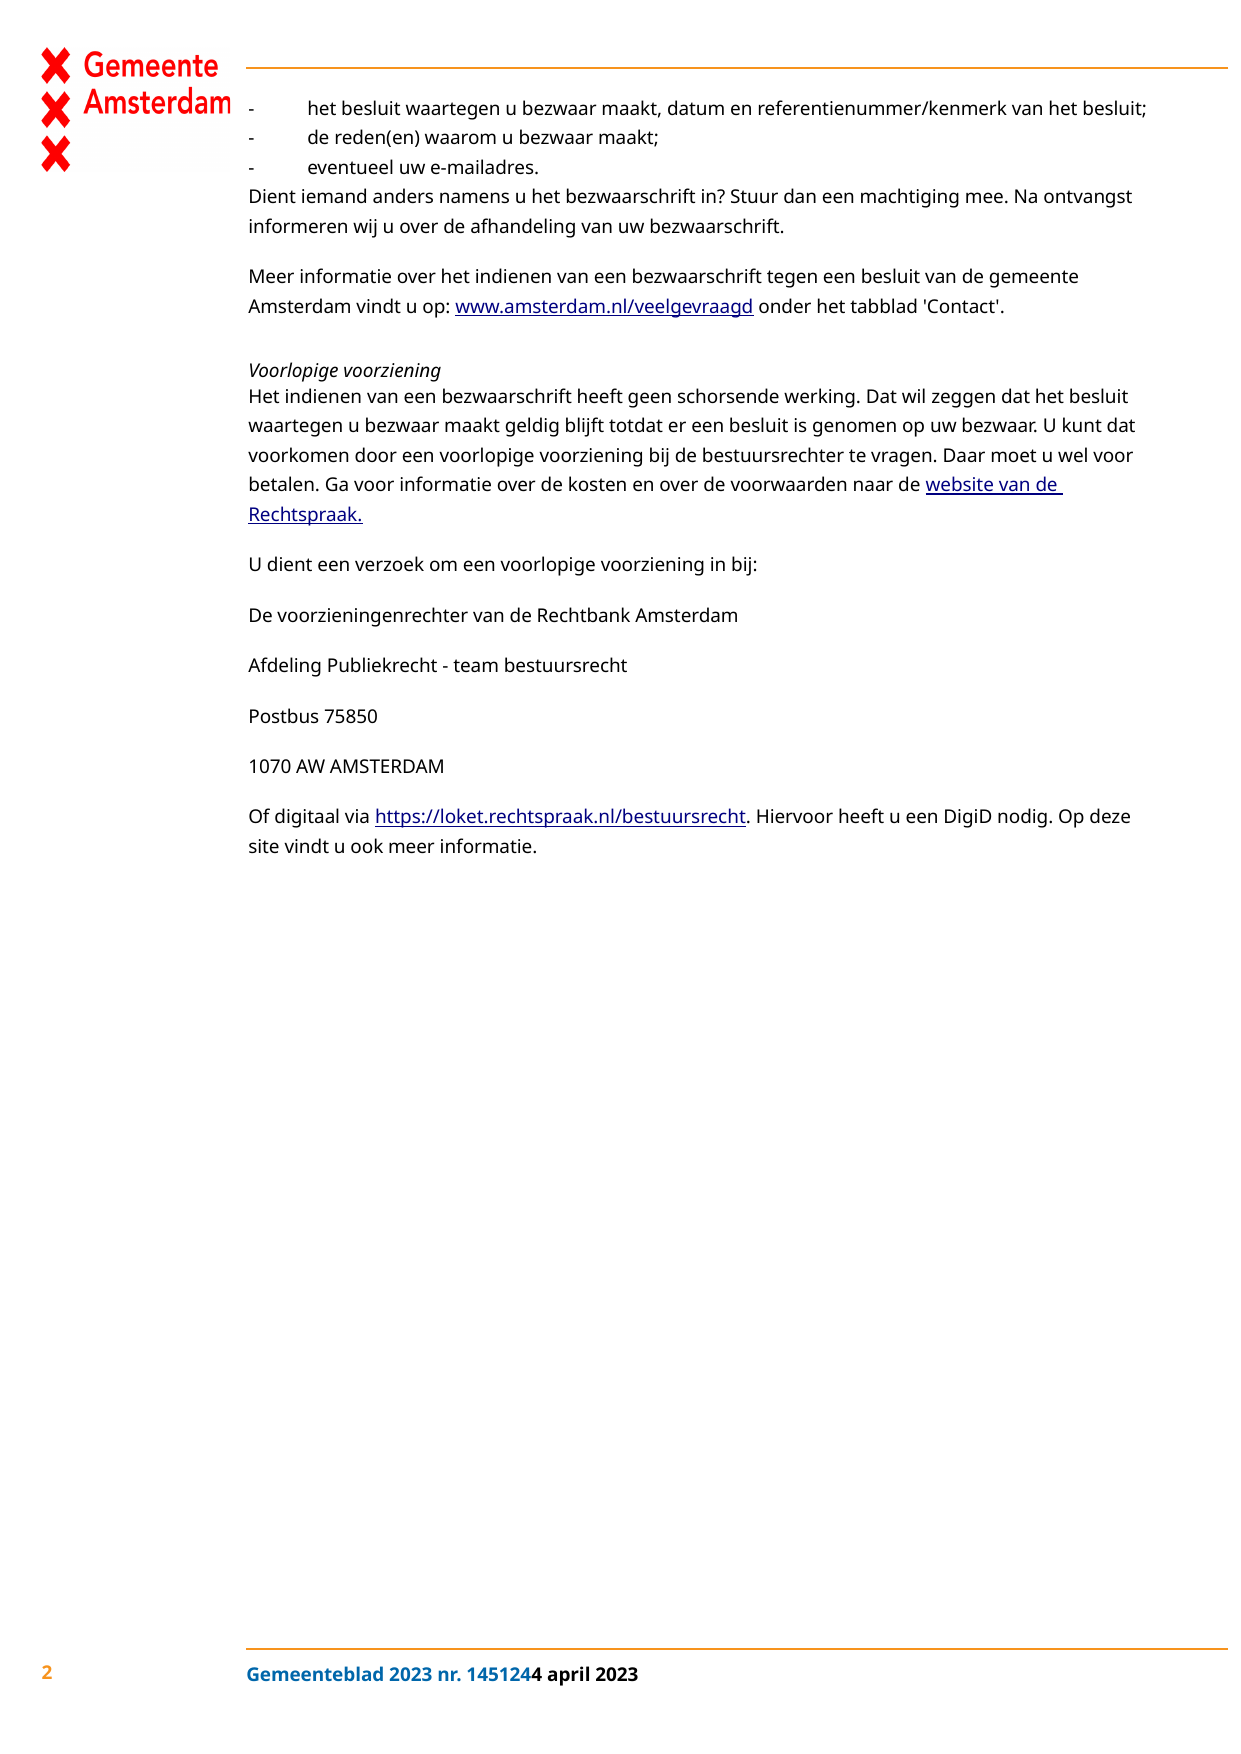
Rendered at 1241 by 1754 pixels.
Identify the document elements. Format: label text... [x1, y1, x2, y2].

text Afdeling Publiekrecht - team bestuursrecht [248, 652, 1152, 678]
list de reden(en) waarom u bezwaar maakt; [248, 124, 1152, 150]
list eventueel uw e-mailadres. [248, 154, 1152, 180]
text Postbus 75850 [248, 703, 1152, 728]
text Voorlopige voorziening [248, 357, 1152, 383]
text De voorzieningenrechter van de Rechtbank Amsterdam [248, 602, 1152, 628]
text Meer informatie over het indienen van een bezwaarschrift tegen een besluit van de gemeente Amsterdam vindt u op: www.amsterdam.nl/veelgevraagd onder het tabblad 'Contact'. [248, 263, 1152, 319]
text Of digitaal via https://loket.rechtspraak.nl/bestuursrecht. Hiervoor heeft u een DigiD nodig. Op deze site vindt u ook meer informatie. [248, 804, 1152, 859]
text Het indienen van een bezwaarschrift heeft geen schorsende werking. Dat wil zeggen dat het besluit waartegen u bezwaar maakt geldig blijft totdat er een besluit is genomen op uw bezwaar. U kunt dat voorkomen door een voorlopige voorziening bij de bestuursrechter te vragen. Daar moet u wel voor betalen. Ga voor informatie over de kosten en over de voorwaarden naar de website van de Rechtspraak. [248, 383, 1152, 527]
picture [41, 47, 231, 172]
text U dient een verzoek om een voorlopige voorziening in bij: [248, 552, 1152, 577]
list het besluit waartegen u bezwaar maakt, datum en referentienummer/kenmerk van het besluit; [248, 95, 1152, 121]
text Dient iemand anders namens u het bezwaarschrift in? Stuur dan een machtiging mee. Na ontvangst informeren wij u over de afhandeling van uw bezwaarschrift. [248, 183, 1152, 239]
text 1070 AW AMSTERDAM [248, 753, 1152, 779]
